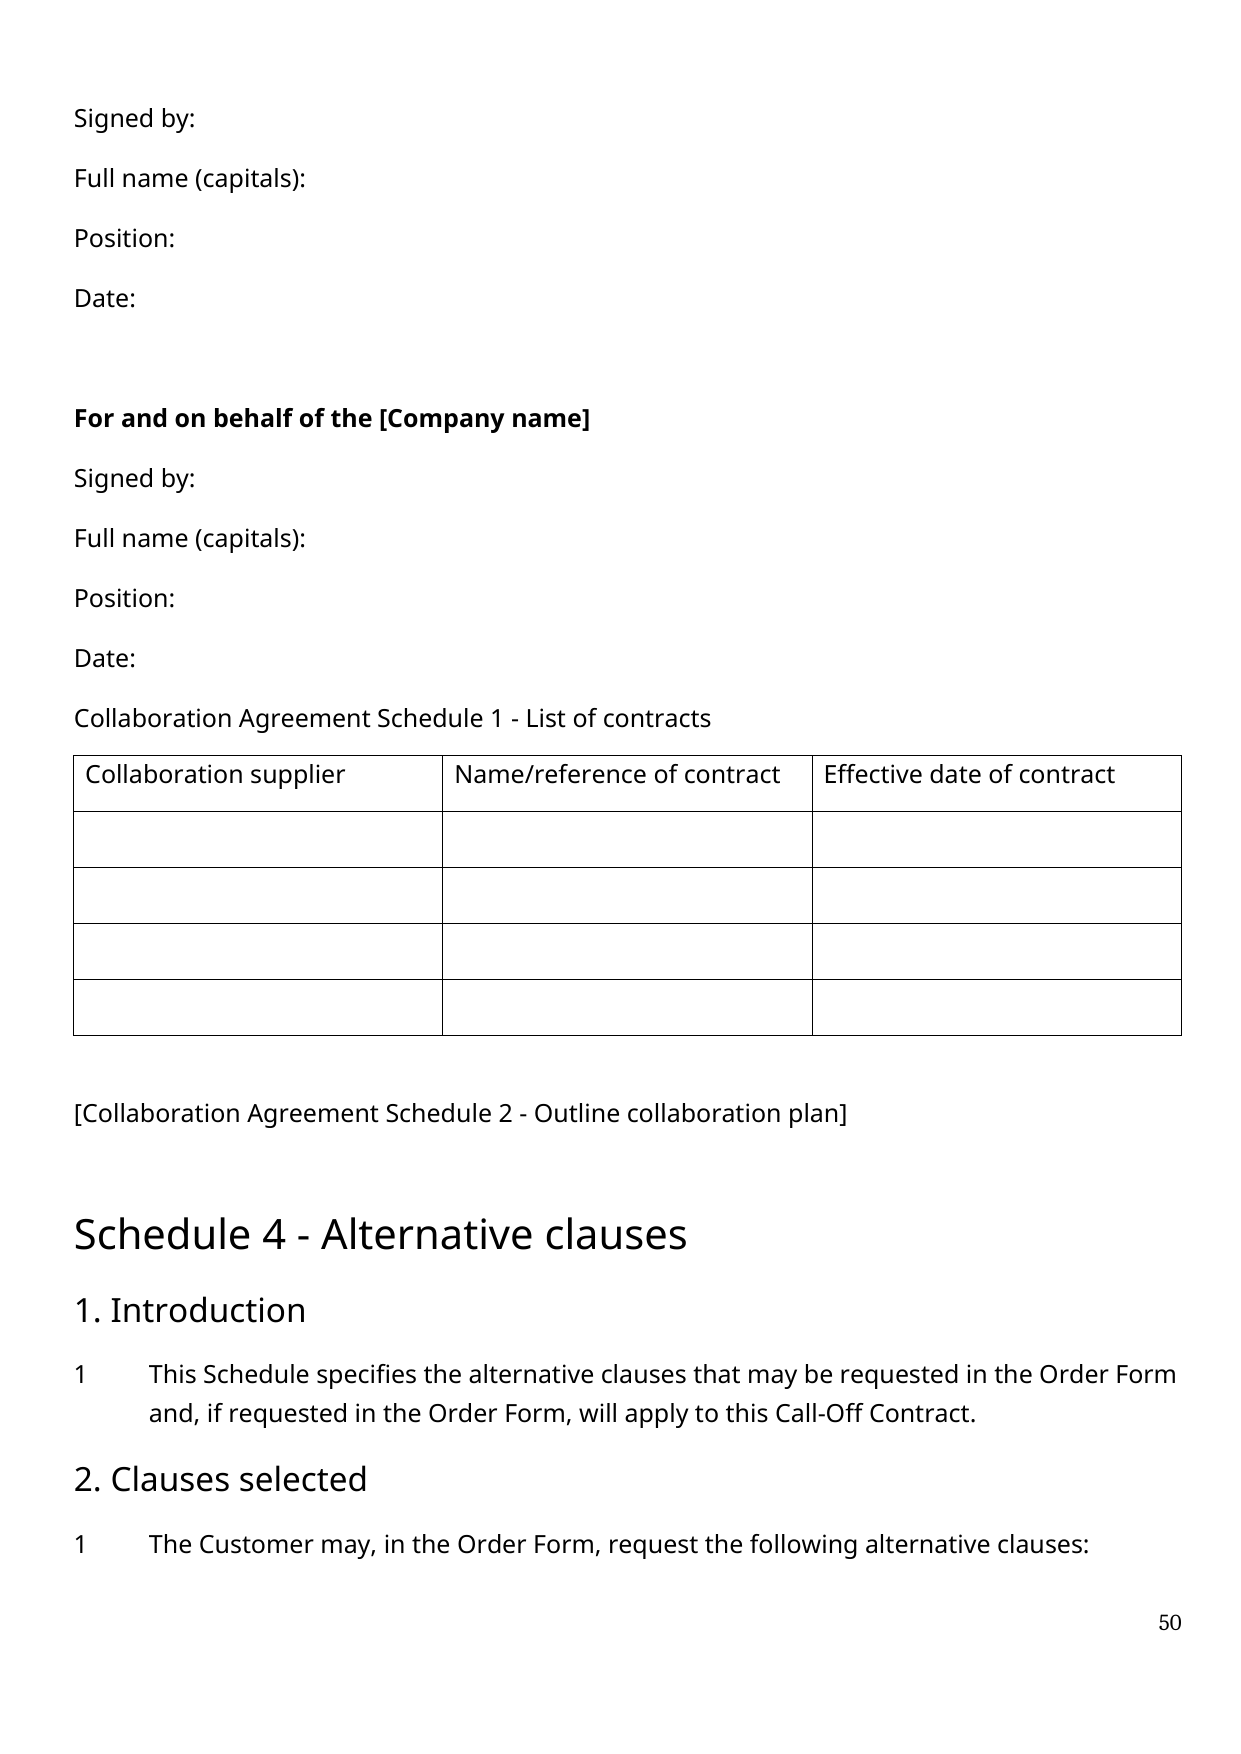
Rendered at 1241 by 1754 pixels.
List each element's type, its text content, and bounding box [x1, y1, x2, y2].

text Date: [74, 640, 1181, 674]
table_cell [443, 980, 812, 1035]
list This Schedule specifies the alternative clauses that may be requested in the Order Form and, if requested in the Order Form, will apply to this Call-Off Contract. [73, 1357, 1181, 1430]
table_header Effective date of contract [813, 756, 1181, 811]
subtitle 2. Clauses selected [74, 1456, 1181, 1501]
list The Customer may, in the Order Form, request the following alternative clauses: [73, 1526, 1181, 1561]
subtitle Schedule 4 - Alternative clauses [74, 1205, 1181, 1261]
text Full name (capitals): [74, 520, 1181, 554]
table_cell [813, 980, 1181, 1035]
table_cell [813, 812, 1181, 867]
table_cell [74, 868, 442, 923]
text Signed by: [74, 100, 1181, 134]
table_cell [443, 868, 812, 923]
text Signed by: [74, 460, 1181, 494]
table_cell [74, 924, 442, 979]
text Date: [74, 280, 1181, 314]
table_cell [443, 812, 812, 867]
table_cell [813, 924, 1181, 979]
table_header Collaboration supplier [74, 756, 442, 811]
table_cell [443, 924, 812, 979]
subtitle 1. Introduction [74, 1286, 1181, 1332]
table_cell [813, 868, 1181, 923]
table_header Name/reference of contract [443, 756, 812, 811]
table_cell [74, 812, 442, 867]
subtitle Collaboration Agreement Schedule 1 - List of contracts [74, 700, 1181, 734]
text Full name (capitals): [74, 160, 1181, 194]
text Position: [74, 580, 1181, 614]
text Position: [74, 220, 1181, 254]
table_cell [74, 980, 442, 1035]
subtitle [Collaboration Agreement Schedule 2 - Outline collaboration plan] [74, 1096, 1181, 1130]
text For and on behalf of the [Company name] [74, 400, 1181, 434]
